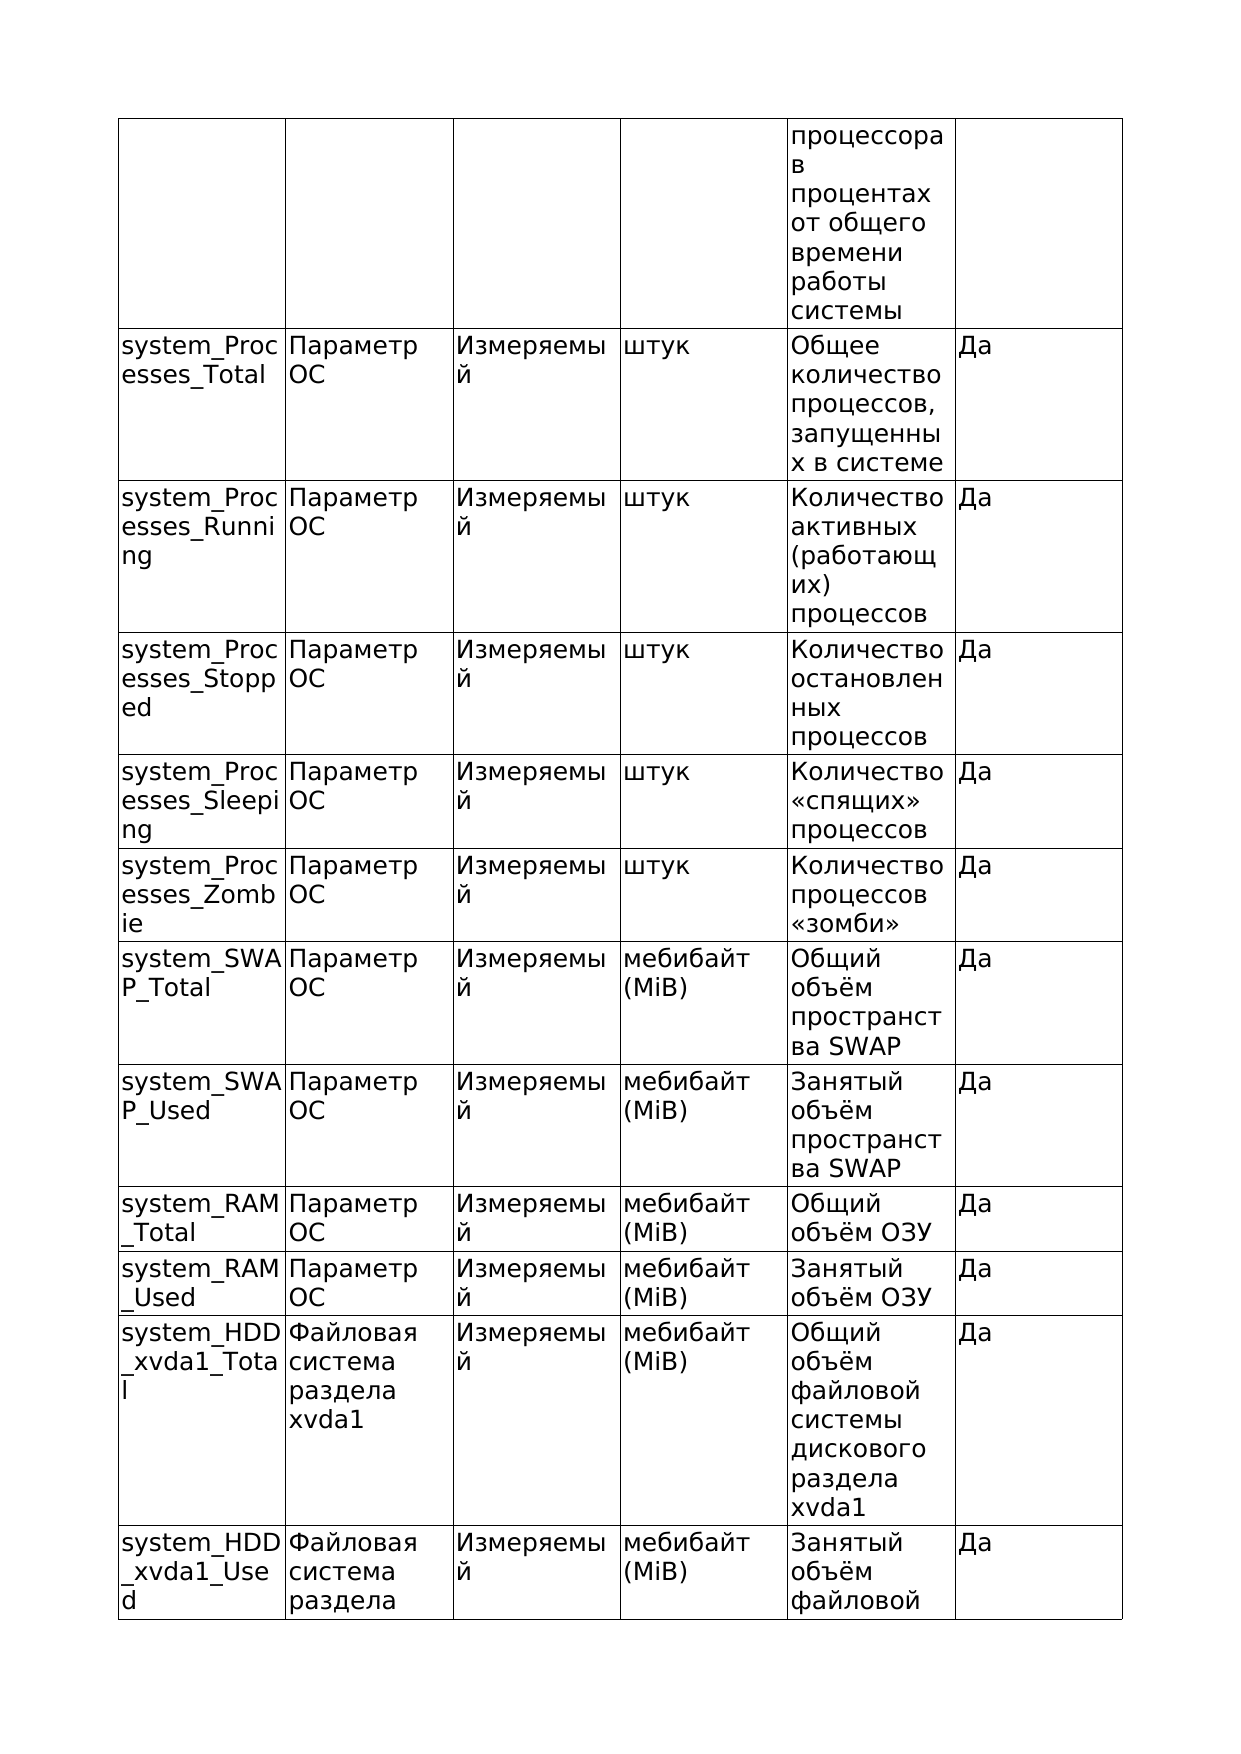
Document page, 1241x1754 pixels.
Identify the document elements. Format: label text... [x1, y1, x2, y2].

table_cell Параметр ОС [286, 755, 453, 848]
table_cell Измеряемый [454, 1316, 620, 1525]
table_cell system_Processes_Sleeping [119, 755, 285, 848]
table_cell Да [956, 849, 1122, 941]
table_cell Количество остановленных процессов [788, 633, 955, 754]
table_cell Измеряемый [454, 942, 620, 1064]
table_cell system_RAM_Total [119, 1187, 285, 1251]
table_cell Занятый объём файловой [788, 1526, 955, 1618]
table_cell system_Processes_Running [119, 481, 285, 632]
table_cell процессора в процентах от общего времени работы системы [788, 119, 955, 328]
table_cell system_Processes_Total [119, 329, 285, 480]
table_cell Количество «спящих» процессов [788, 755, 955, 848]
table_cell Измеряемый [454, 633, 620, 754]
table_cell Занятый объём ОЗУ [788, 1252, 955, 1315]
table_cell штук [621, 329, 787, 480]
table_cell Параметр ОС [286, 481, 453, 632]
table_cell Параметр ОС [286, 1252, 453, 1315]
table_cell штук [621, 481, 787, 632]
table_cell Файловая система раздела xvda1 [286, 1316, 453, 1525]
table_cell Параметр ОС [286, 329, 453, 480]
table_cell Да [956, 1526, 1122, 1618]
table_cell system_Processes_Zombie [119, 849, 285, 941]
table_cell Количество процессов «зомби» [788, 849, 955, 941]
table_cell мебибайт (MiB) [621, 1065, 787, 1186]
table_cell Файловая система раздела [286, 1526, 453, 1618]
table_cell штук [621, 633, 787, 754]
table_cell Занятый объём пространства SWAP [788, 1065, 955, 1186]
table_cell Параметр ОС [286, 942, 453, 1064]
table_cell Общий объём пространства SWAP [788, 942, 955, 1064]
table_cell system_Processes_Stopped [119, 633, 285, 754]
table_cell Да [956, 633, 1122, 754]
table_cell system_HDD_xvda1_Used [119, 1526, 285, 1618]
table_cell Общее количество процессов, запущенных в системе [788, 329, 955, 480]
table_cell [286, 119, 453, 328]
table_cell мебибайт (MiB) [621, 1316, 787, 1525]
table_cell мебибайт (MiB) [621, 942, 787, 1064]
table_cell [621, 119, 787, 328]
table_cell Да [956, 481, 1122, 632]
table_cell мебибайт (MiB) [621, 1187, 787, 1251]
table_cell Измеряемый [454, 329, 620, 480]
table_cell Да [956, 1065, 1122, 1186]
table_cell Общий объём ОЗУ [788, 1187, 955, 1251]
table_cell system_SWAP_Total [119, 942, 285, 1064]
table_cell Измеряемый [454, 481, 620, 632]
table_cell Общий объём файловой системы дискового раздела xvda1 [788, 1316, 955, 1525]
table_cell мебибайт (MiB) [621, 1526, 787, 1618]
table_cell Параметр ОС [286, 1187, 453, 1251]
table_cell Да [956, 1187, 1122, 1251]
table_cell system_HDD_xvda1_Total [119, 1316, 285, 1525]
table_cell Измеряемый [454, 755, 620, 848]
table_cell [119, 119, 285, 328]
table_cell Да [956, 1316, 1122, 1525]
table_cell штук [621, 849, 787, 941]
table_cell Да [956, 942, 1122, 1064]
table_cell Измеряемый [454, 1526, 620, 1618]
table_cell [454, 119, 620, 328]
table_cell Измеряемый [454, 1252, 620, 1315]
table_cell мебибайт (MiB) [621, 1252, 787, 1315]
table_cell [956, 119, 1122, 328]
table_cell system_RAM_Used [119, 1252, 285, 1315]
table_cell Да [956, 755, 1122, 848]
table_cell Измеряемый [454, 1187, 620, 1251]
table_cell Количество активных (работающих) процессов [788, 481, 955, 632]
table_cell Параметр ОС [286, 849, 453, 941]
table_cell Параметр ОС [286, 633, 453, 754]
table_cell Измеряемый [454, 849, 620, 941]
table_cell system_SWAP_Used [119, 1065, 285, 1186]
table_cell Да [956, 1252, 1122, 1315]
table_cell штук [621, 755, 787, 848]
table_cell Измеряемый [454, 1065, 620, 1186]
table_cell Да [956, 329, 1122, 480]
table_cell Параметр ОС [286, 1065, 453, 1186]
